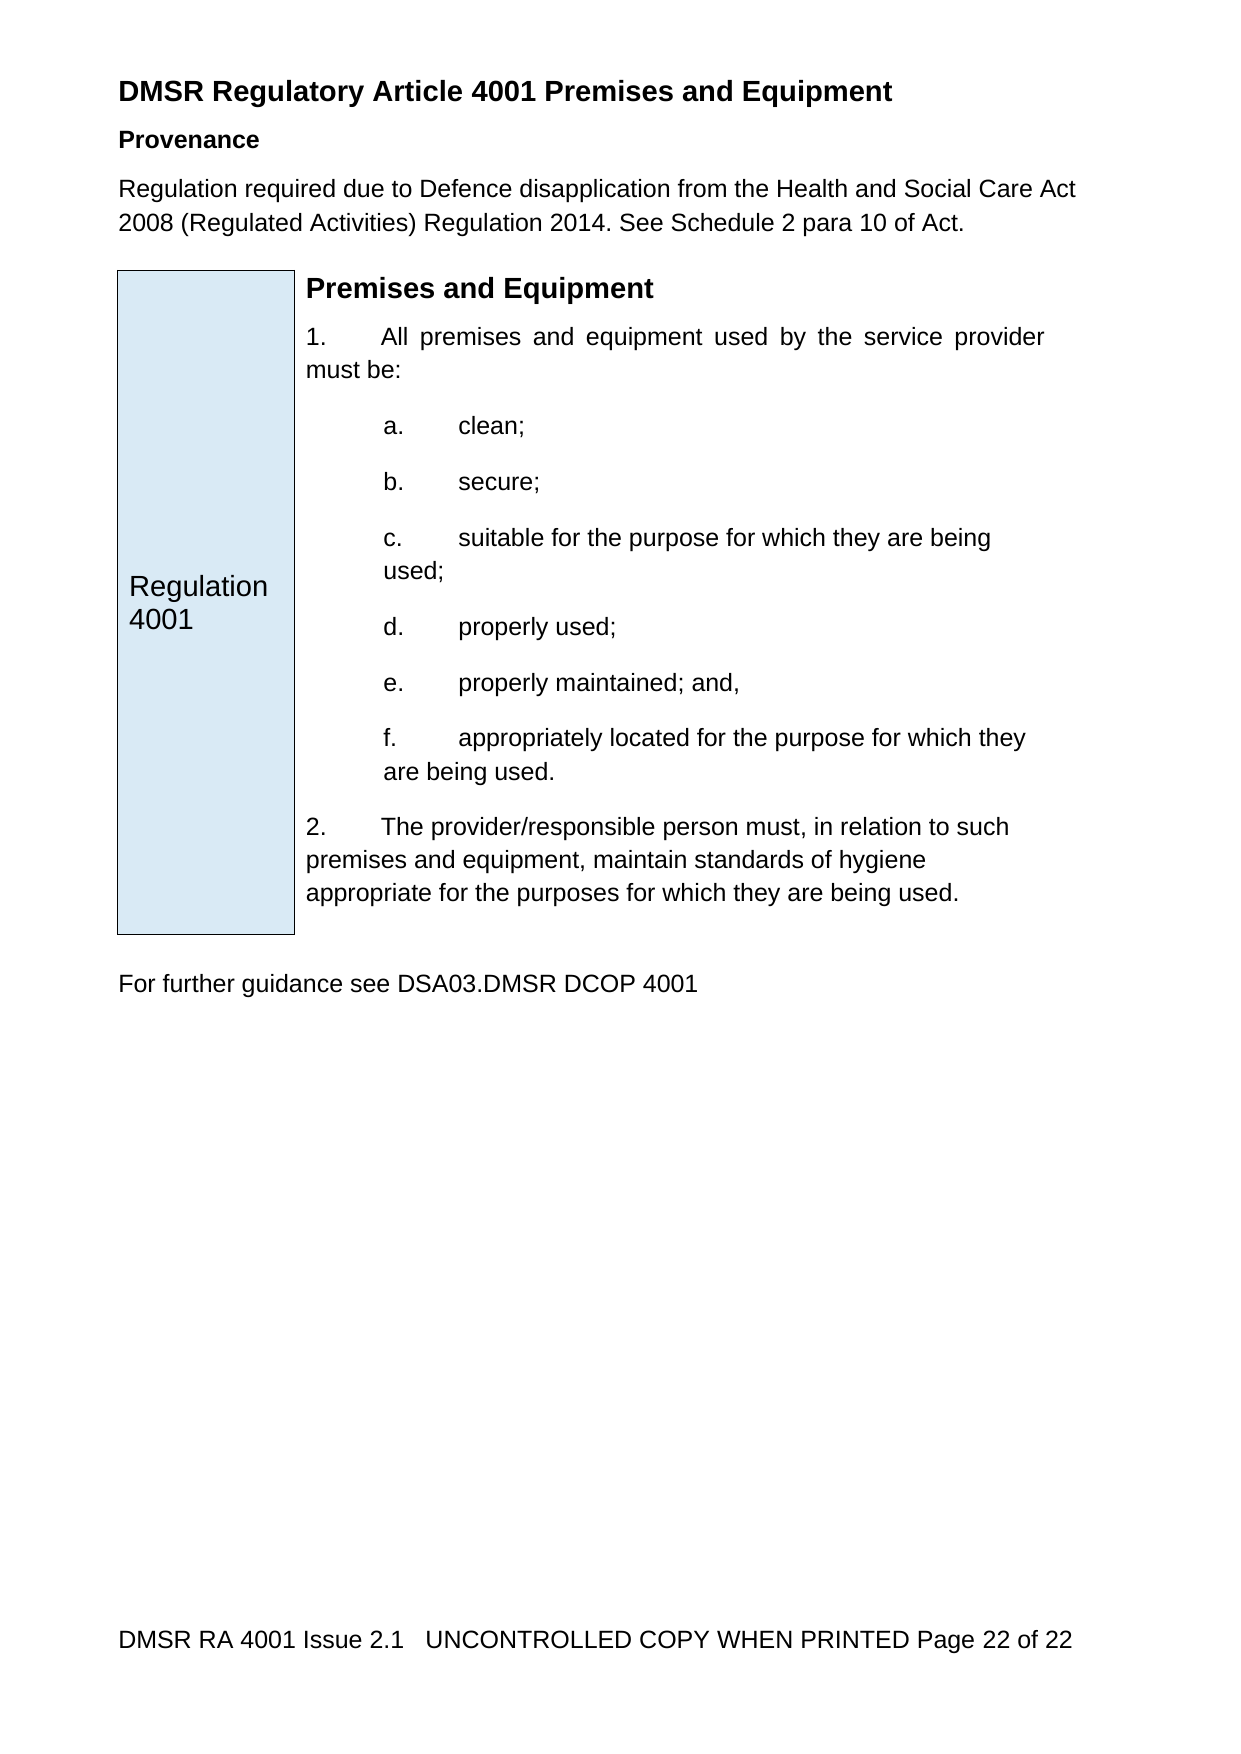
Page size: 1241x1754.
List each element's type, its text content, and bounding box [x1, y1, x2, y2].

table_header Regulation 4001 [118, 271, 294, 934]
subtitle DMSR Regulatory Article 4001 Premises and Equipment [118, 74, 1107, 107]
text Regulation required due to Defence disapplication from the Health and Social Care Act 2008 (Regulated Activities) Regulation 2014. See Schedule 2 para 10 of Act. [118, 174, 1107, 236]
text For further guidance see DSA03.DMSR DCOP 4001 [118, 968, 1107, 997]
table_header Premises and Equipment 1. All premises and equipment used by the service provider must be: a. clean; b. secure; c. suitable for the purpose for which they are being used; d. properly used; e. properly maintained; and, f. appropriately located for the purpose for which they are being used. 2. The provider/responsible person must, in relation to such premises and equipment, maintain standards of hygiene appropriate for the purposes for which they are being used. [295, 270, 1057, 934]
text Provenance [118, 125, 1107, 153]
